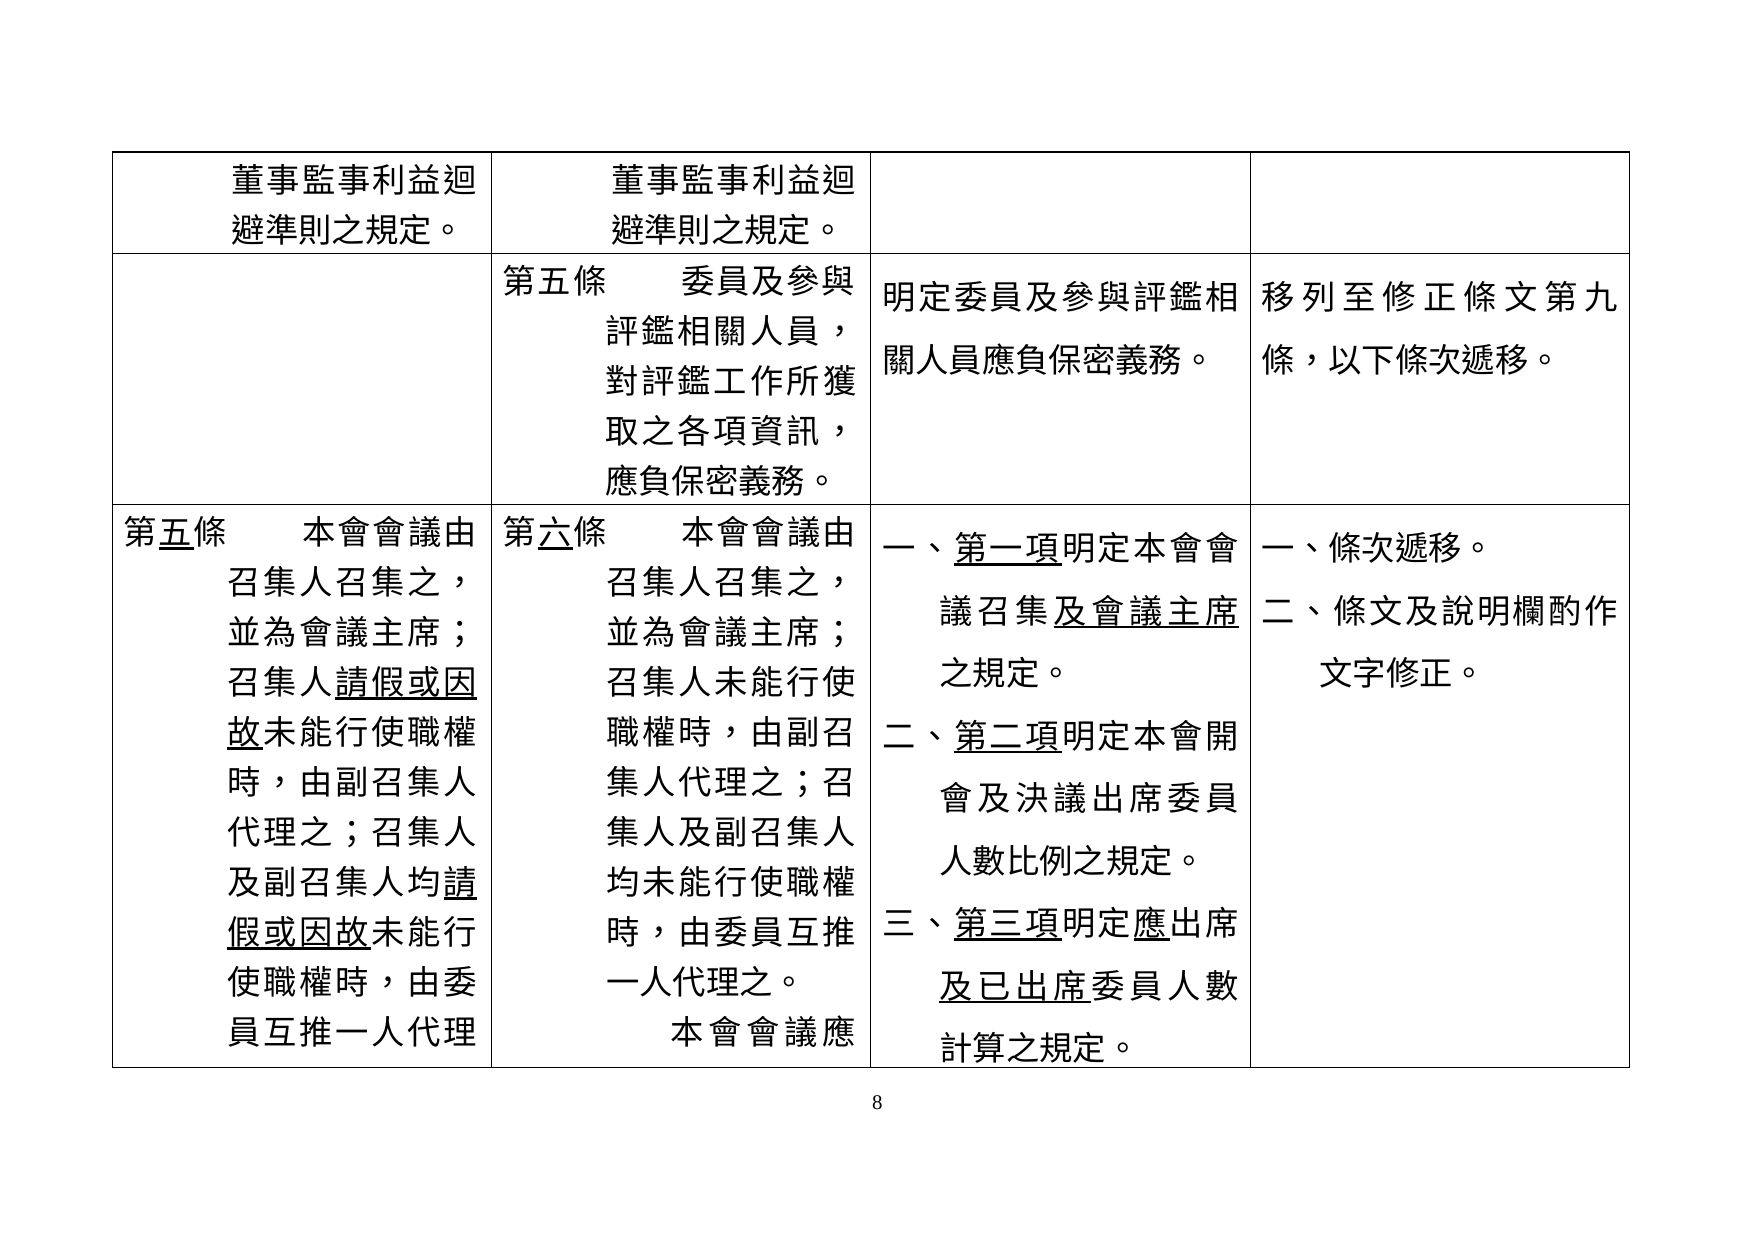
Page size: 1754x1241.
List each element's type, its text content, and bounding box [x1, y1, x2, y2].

table_cell 一、第一項明定本會會議召集及會議主席之規定。 二、第二項明定本會開會及決議出席委員人數比例之規定。 三、第三項明定應出席及已出席委員人數計算之規定。 [871, 505, 1250, 1067]
table_cell 移列至修正條文第九條，以下條次遞移。 [1251, 254, 1629, 503]
table_cell [871, 153, 1250, 252]
table_cell [1251, 153, 1629, 252]
table_cell 明定委員及參與評鑑相關人員應負保密義務。 [871, 254, 1250, 503]
table_cell 第五條 本會會議由召集人召集之，並為會議主席；召集人請假或因故未能行使職權時，由副召集人代理之；召集人及副召集人均請假或因故未能行使職權時，由委員互推一人代理 [113, 505, 491, 1067]
table_cell [113, 254, 491, 503]
table_cell 第五條 委員及參與評鑑相關人員，對評鑑工作所獲取之各項資訊，應負保密義務。 [492, 254, 870, 503]
table_cell 第六條 本會會議由召集人召集之，並為會議主席；召集人未能行使職權時，由副召集人代理之；召集人及副召集人均未能行使職權時，由委員互推一人代理之。 本會會議應 [492, 505, 870, 1067]
table_cell 董事監事利益迴避準則之規定。 [113, 153, 491, 252]
table_cell 董事監事利益迴避準則之規定。 [492, 153, 870, 252]
table_cell 一、條次遞移。 二、條文及說明欄酌作文字修正。 [1251, 505, 1629, 1067]
